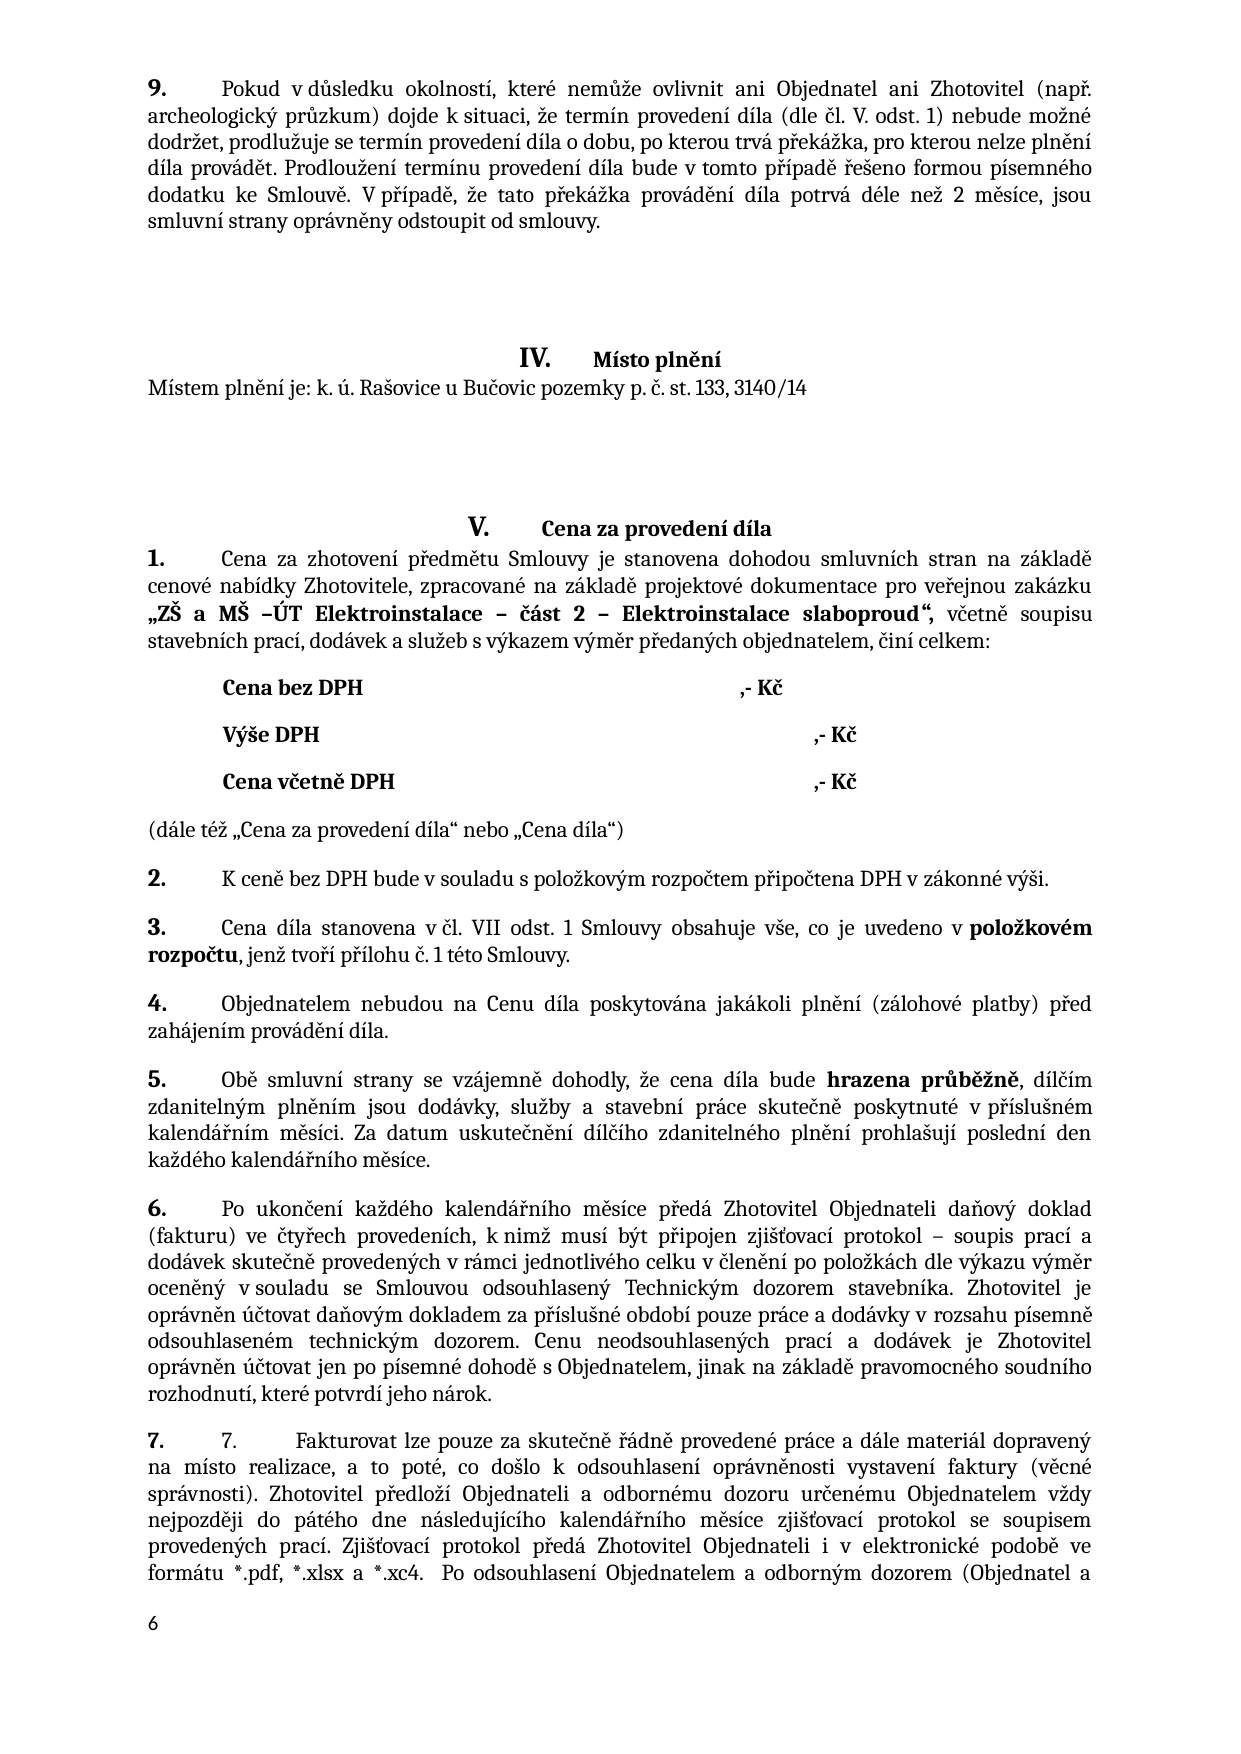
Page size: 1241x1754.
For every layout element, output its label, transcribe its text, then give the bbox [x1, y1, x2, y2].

list Cena díla stanovena v čl. VII odst. 1 Smlouvy obsahuje vše, co je uvedeno v položkovém rozpočtu, jenž tvoří přílohu č. 1 této Smlouvy. [148, 913, 1093, 968]
subtitle (dále též „Cena za provedení díla“ nebo „Cena díla“) [148, 816, 1093, 843]
list Cena za provedení díla [148, 510, 1093, 544]
text Cena bez DPH ,- Kč [223, 675, 1093, 701]
text Výše DPH ,- Kč [223, 722, 1093, 748]
list Objednatelem nebudou na Cenu díla poskytována jakákoli plnění (zálohové platby) před zahájením provádění díla. [148, 989, 1093, 1044]
list Obě smluvní strany se vzájemně dohodly, že cena díla bude hrazena průběžně, dílčím zdanitelným plněním jsou dodávky, služby a stavební práce skutečně poskytnuté v příslušném kalendářním měsíci. Za datum uskutečnění dílčího zdanitelného plnění prohlašují poslední den každého kalendářního měsíce. [148, 1065, 1093, 1173]
list Pokud v důsledku okolností, které nemůže ovlivnit ani Objednatel ani Zhotovitel (např. archeologický průzkum) dojde k situaci, že termín provedení díla (dle čl. V. odst. 1) nebude možné dodržet, prodlužuje se termín provedení díla o dobu, po kterou trvá překážka, pro kterou nelze plnění díla provádět. Prodloužení termínu provedení díla bude v tomto případě řešeno formou písemného dodatku ke Smlouvě. V případě, že tato překážka provádění díla potrvá déle než 2 měsíce, jsou smluvní strany oprávněny odstoupit od smlouvy. [148, 74, 1093, 234]
list Po ukončení každého kalendářního měsíce předá Zhotovitel Objednateli daňový doklad (fakturu) ve čtyřech provedeních, k nimž musí být připojen zjišťovací protokol – soupis prací a dodávek skutečně provedených v rámci jednotlivého celku v členění po položkách dle výkazu výměr oceněný v souladu se Smlouvou odsouhlasený Technickým dozorem stavebníka. Zhotovitel je oprávněn účtovat daňovým dokladem za příslušné období pouze práce a dodávky v rozsahu písemně odsouhlaseném technickým dozorem. Cenu neodsouhlasených prací a dodávek je Zhotovitel oprávněn účtovat jen po písemné dohodě s Objednatelem, jinak na základě pravomocného soudního rozhodnutí, které potvrdí jeho nárok. [148, 1194, 1093, 1407]
list Cena za zhotovení předmětu Smlouvy je stanovena dohodou smluvních stran na základě cenové nabídky Zhotovitele, zpracované na základě projektové dokumentace pro veřejnou zakázku „ZŠ a MŠ –ÚT Elektroinstalace – část 2 – Elektroinstalace slaboproud“, včetně soupisu stavebních prací, dodávek a služeb s výkazem výměr předaných objednatelem, činí celkem: [148, 544, 1093, 654]
list 7. Fakturovat lze pouze za skutečně řádně provedené práce a dále materiál dopravený na místo realizace, a to poté, co došlo k odsouhlasení oprávněnosti vystavení faktury (věcné správnosti). Zhotovitel předloží Objednateli a odbornému dozoru určenému Objednatelem vždy nejpozději do pátého dne následujícího kalendářního měsíce zjišťovací protokol se soupisem provedených prací. Zjišťovací protokol předá Zhotovitel Objednateli i v elektronické podobě ve formátu *.pdf, *.xlsx a *.xc4. Po odsouhlasení Objednatelem a odborným dozorem (Objednatel a [148, 1428, 1093, 1586]
subtitle Místem plnění je: k. ú. Rašovice u Bučovic pozemky p. č. st. 133, 3140/14 [148, 374, 1093, 401]
list Místo plnění [148, 341, 1093, 374]
text Cena včetně DPH ,- Kč [223, 769, 1093, 796]
list K ceně bez DPH bude v souladu s položkovým rozpočtem připočtena DPH v zákonné výši. [148, 863, 1093, 892]
